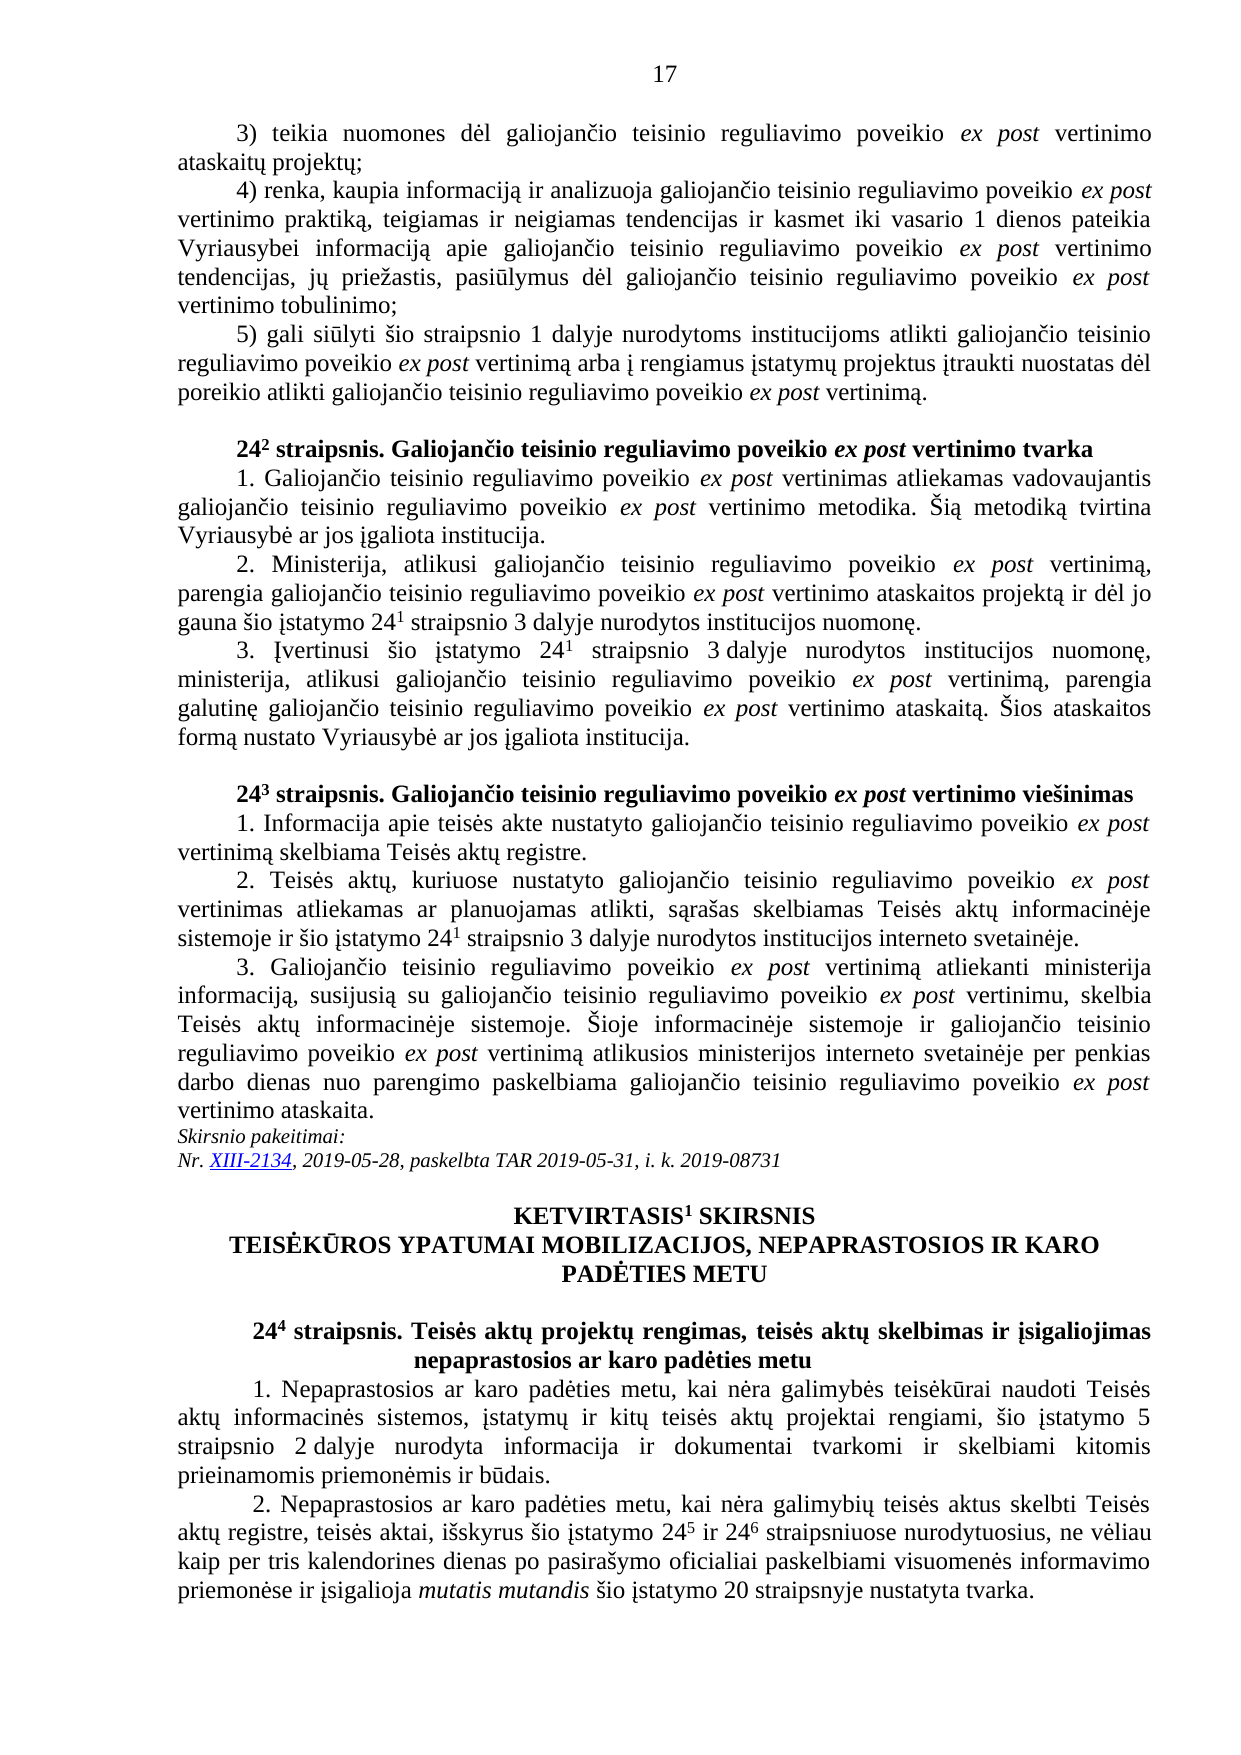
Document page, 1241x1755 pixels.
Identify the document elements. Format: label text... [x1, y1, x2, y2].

text 4) renka, kaupia informaciją ir analizuoja galiojančio teisinio reguliavimo poveikio ex post vertinimo praktiką, teigiamas ir neigiamas tendencijas ir kasmet iki vasario 1 dienos pateikia Vyriausybei informaciją apie galiojančio teisinio reguliavimo poveikio ex post vertinimo tendencijas, jų priežastis, pasiūlymus dėl galiojančio teisinio reguliavimo poveikio ex post vertinimo tobulinimo; [177, 176, 1152, 319]
text 1. Informacija apie teisės akte nustatyto galiojančio teisinio reguliavimo poveikio ex post vertinimą skelbiama Teisės aktų registre. [177, 808, 1152, 866]
text 5) gali siūlyti šio straipsnio 1 dalyje nurodytoms institucijoms atlikti galiojančio teisinio reguliavimo poveikio ex post vertinimą arba į rengiamus įstatymų projektus įtraukti nuostatas dėl poreikio atlikti galiojančio teisinio reguliavimo poveikio ex post vertinimą. [177, 319, 1152, 406]
text 244 straipsnis. Teisės aktų projektų rengimas, teisės aktų skelbimas ir įsigaliojimas nepaprastosios ar karo padėties metu [252, 1316, 1152, 1374]
text 3. Galiojančio teisinio reguliavimo poveikio ex post vertinimą atliekanti ministerija informaciją, susijusią su galiojančio teisinio reguliavimo poveikio ex post vertinimu, skelbia Teisės aktų informacinėje sistemoje. Šioje informacinėje sistemoje ir galiojančio teisinio reguliavimo poveikio ex post vertinimą atlikusios ministerijos interneto svetainėje per penkias darbo dienas nuo parengimo paskelbiama galiojančio teisinio reguliavimo poveikio ex post vertinimo ataskaita. [177, 952, 1152, 1124]
text 1. Nepaprastosios ar karo padėties metu, kai nėra galimybės teisėkūrai naudoti Teisės aktų informacinės sistemos, įstatymų ir kitų teisės aktų projektai rengiami, šio įstatymo 5 straipsnio 2 dalyje nurodyta informacija ir dokumentai tvarkomi ir skelbiami kitomis prieinamomis priemonėmis ir būdais. [177, 1374, 1152, 1489]
text 242 straipsnis. Galiojančio teisinio reguliavimo poveikio ex post vertinimo tvarka [177, 434, 1152, 463]
text 243 straipsnis. Galiojančio teisinio reguliavimo poveikio ex post vertinimo viešinimas [236, 779, 1152, 808]
text 2. Teisės aktų, kuriuose nustatyto galiojančio teisinio reguliavimo poveikio ex post vertinimas atliekamas ar planuojamas atlikti, sąrašas skelbiamas Teisės aktų informacinėje sistemoje ir šio įstatymo 241 straipsnio 3 dalyje nurodytos institucijos interneto svetainėje. [177, 866, 1152, 952]
text Skirsnio pakeitimai: [177, 1124, 1152, 1148]
text 1. Galiojančio teisinio reguliavimo poveikio ex post vertinimas atliekamas vadovaujantis galiojančio teisinio reguliavimo poveikio ex post vertinimo metodika. Šią metodiką tvirtina Vyriausybė ar jos įgaliota institucija. [177, 463, 1152, 549]
text 3. Įvertinusi šio įstatymo 241 straipsnio 3 dalyje nurodytos institucijos nuomonę, ministerija, atlikusi galiojančio teisinio reguliavimo poveikio ex post vertinimą, parengia galutinę galiojančio teisinio reguliavimo poveikio ex post vertinimo ataskaitą. Šios ataskaitos formą nustato Vyriausybė ar jos įgaliota institucija. [177, 636, 1152, 751]
text Teisėkūros ypatumai MOBILIZACIJOS, nepaprastOSIOS ir karo padėtiES METU [177, 1230, 1152, 1287]
text 3) teikia nuomones dėl galiojančio teisinio reguliavimo poveikio ex post vertinimo ataskaitų projektų; [177, 118, 1152, 176]
text 2. Ministerija, atlikusi galiojančio teisinio reguliavimo poveikio ex post vertinimą, parengia galiojančio teisinio reguliavimo poveikio ex post vertinimo ataskaitos projektą ir dėl jo gauna šio įstatymo 241 straipsnio 3 dalyje nurodytos institucijos nuomonę. [177, 549, 1152, 636]
text 2. Nepaprastosios ar karo padėties metu, kai nėra galimybių teisės aktus skelbti Teisės aktų registre, teisės aktai, išskyrus šio įstatymo 245 ir 246 straipsniuose nurodytuosius, ne vėliau kaip per tris kalendorines dienas po pasirašymo oficialiai paskelbiami visuomenės informavimo priemonėse ir įsigalioja mutatis mutandis šio įstatymo 20 straipsnyje nustatyta tvarka. [177, 1489, 1152, 1604]
text ketvirtasis1 skirsnis [177, 1201, 1152, 1230]
text Nr. XIII-2134, 2019-05-28, paskelbta TAR 2019-05-31, i. k. 2019-08731 [177, 1148, 1152, 1172]
